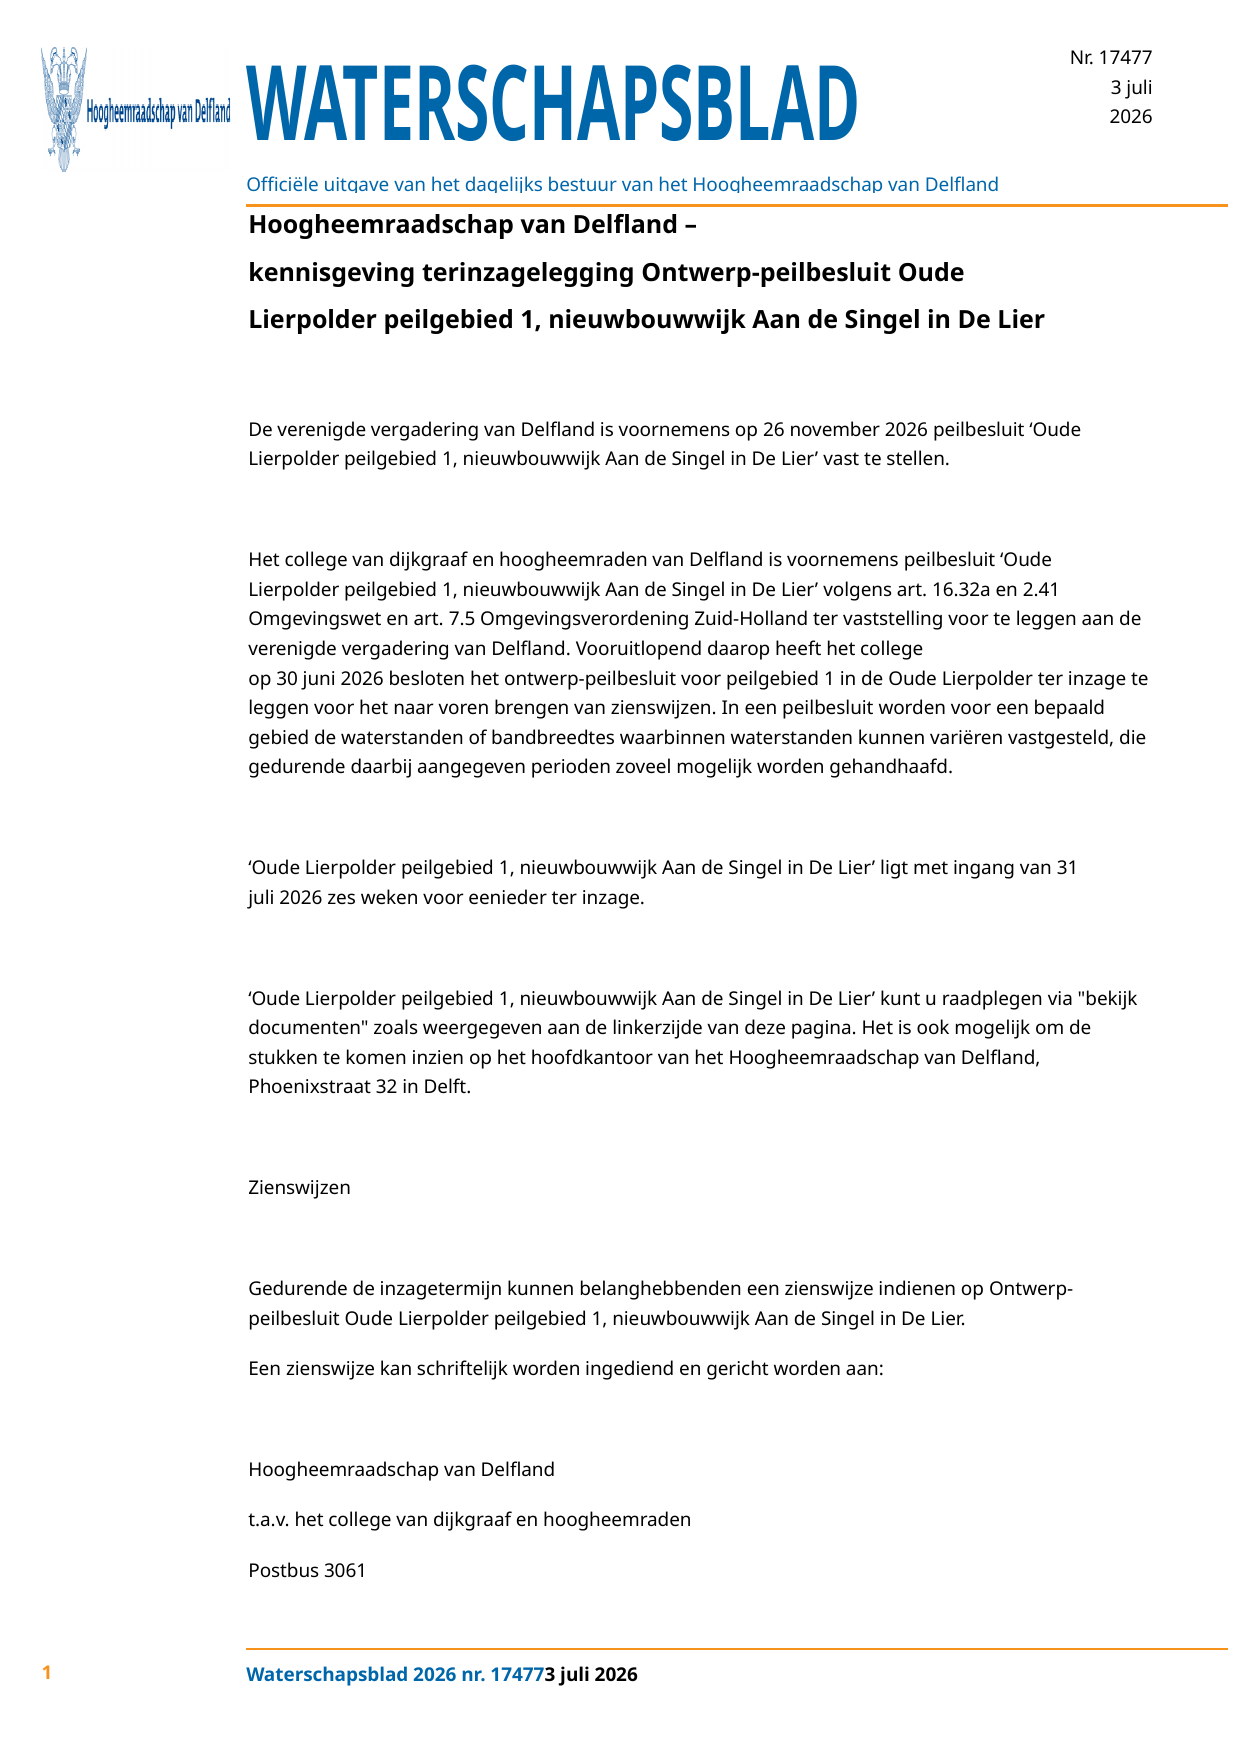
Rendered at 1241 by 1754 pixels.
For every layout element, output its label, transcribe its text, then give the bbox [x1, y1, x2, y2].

text Postbus 3061 [248, 1557, 1152, 1582]
text Zienswijzen [248, 1174, 1152, 1200]
text Het college van dijkgraaf en hoogheemraden van Delfland is voornemens peilbesluit ‘Oude Lierpolder peilgebied 1, nieuwbouwwijk Aan de Singel in De Lier’ volgens art. 16.32a en 2.41 Omgevingswet en art. 7.5 Omgevingsverordening Zuid-Holland ter vaststelling voor te leggen aan de verenigde vergadering van Delfland. Vooruitlopend daarop heeft het college op 30 juni 2026 besloten het ontwerp-peilbesluit voor peilgebied 1 in de Oude Lierpolder ter inzage te leggen voor het naar voren brengen van zienswijzen. In een peilbesluit worden voor een bepaald gebied de waterstanden of bandbreedtes waarbinnen waterstanden kunnen variëren vastgesteld, die gedurende daarbij aangegeven perioden zoveel mogelijk worden gehandhaafd. [248, 546, 1152, 779]
text t.a.v. het college van dijkgraaf en hoogheemraden [248, 1506, 1152, 1532]
text Een zienswijze kan schriftelijk worden ingediend en gericht worden aan: [248, 1355, 1152, 1381]
text Gedurende de inzagetermijn kunnen belanghebbenden een zienswijze indienen op Ontwerp-peilbesluit Oude Lierpolder peilgebied 1, nieuwbouwwijk Aan de Singel in De Lier. [248, 1275, 1152, 1330]
text Hoogheemraadschap van Delfland – kennisgeving terinzagelegging Ontwerp-peilbesluit Oude Lierpolder peilgebied 1, nieuwbouwwijk Aan de Singel in De Lier [248, 207, 1152, 336]
text ‘Oude Lierpolder peilgebied 1, nieuwbouwwijk Aan de Singel in De Lier’ ligt met ingang van 31 juli 2026 zes weken voor eenieder ter inzage. [248, 854, 1152, 909]
text ‘Oude Lierpolder peilgebied 1, nieuwbouwwijk Aan de Singel in De Lier’ kunt u raadplegen via "bekijk documenten" zoals weergegeven aan de linkerzijde van deze pagina. Het is ook mogelijk om de stukken te komen inzien op het hoofdkantoor van het Hoogheemraadschap van Delfland, Phoenixstraat 32 in Delft. [248, 985, 1152, 1099]
text De verenigde vergadering van Delfland is voornemens op 26 november 2026 peilbesluit ‘Oude Lierpolder peilgebied 1, nieuwbouwwijk Aan de Singel in De Lier’ vast te stellen. [248, 416, 1152, 471]
text Hoogheemraadschap van Delfland [248, 1456, 1152, 1482]
picture [41, 47, 231, 172]
